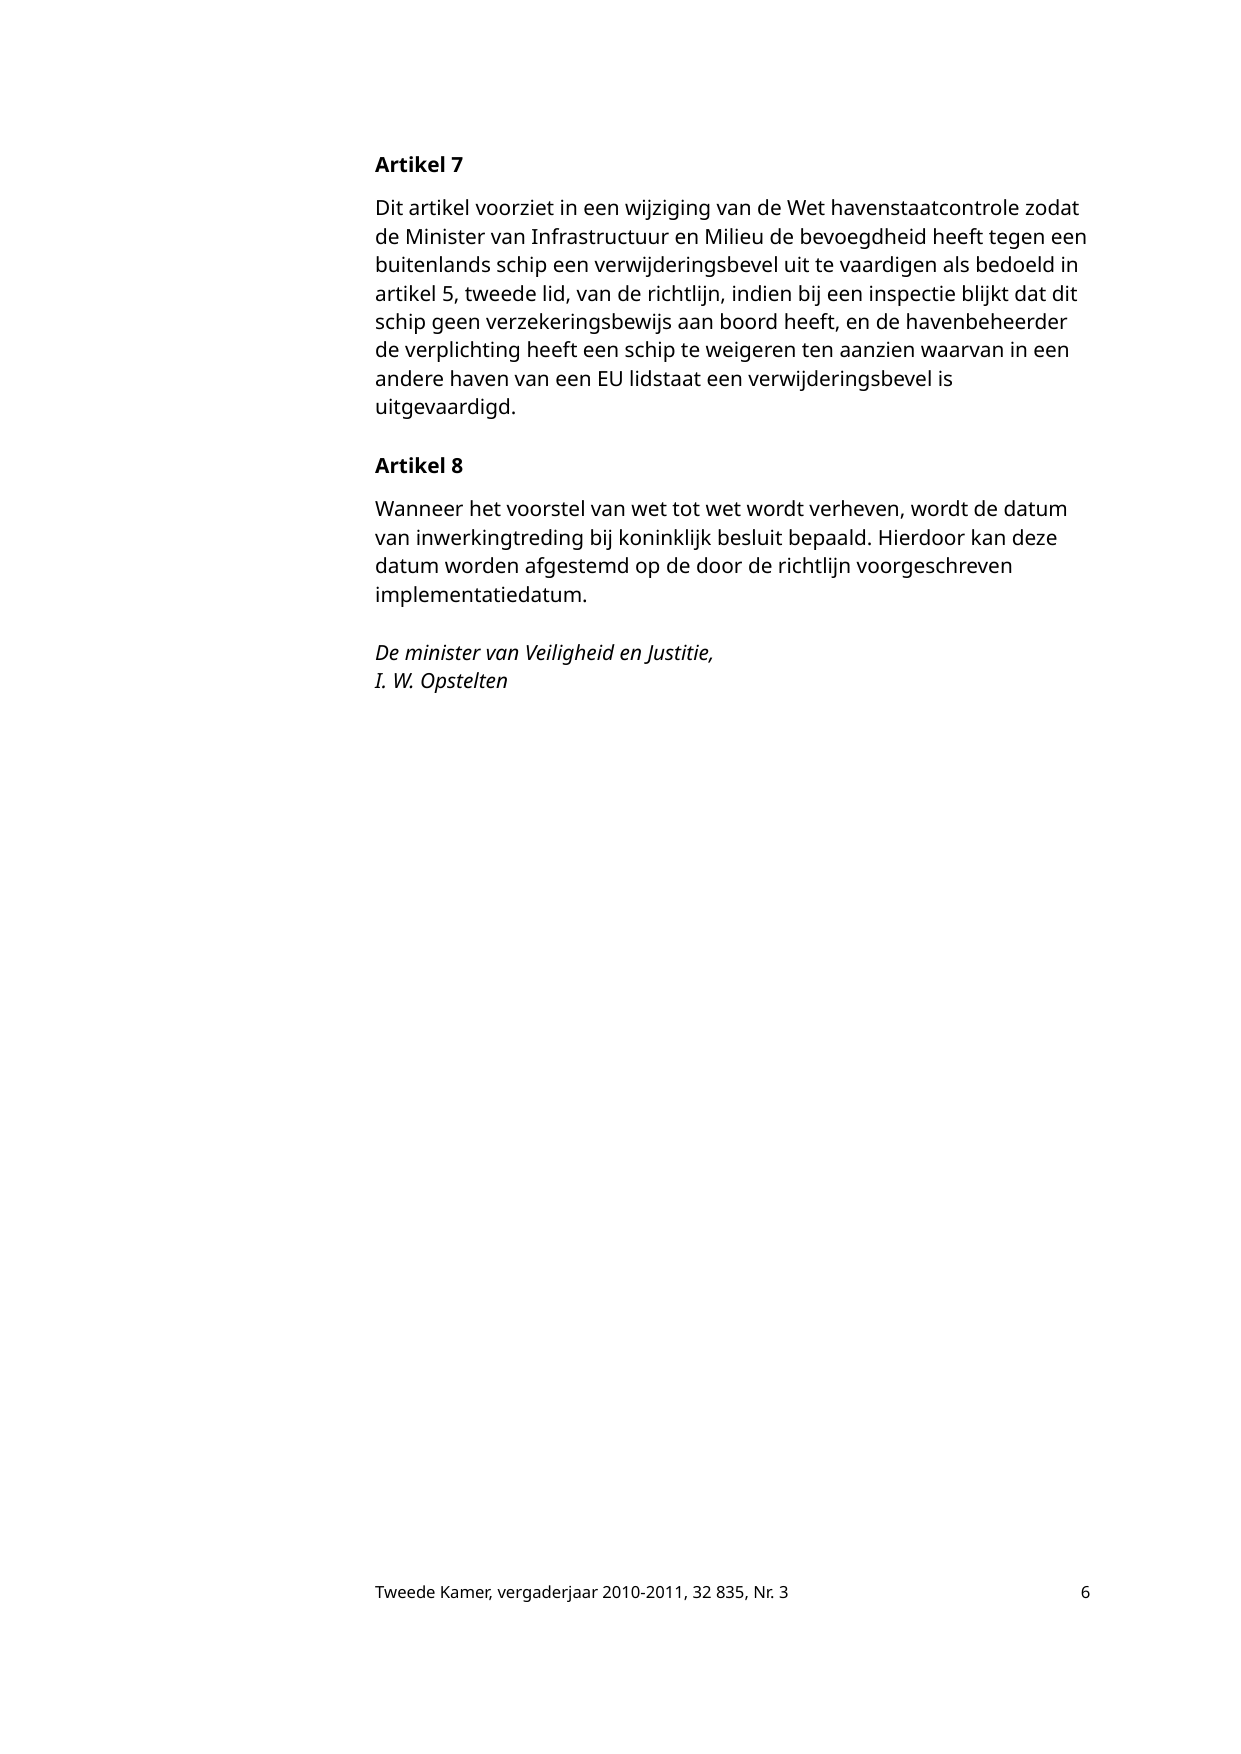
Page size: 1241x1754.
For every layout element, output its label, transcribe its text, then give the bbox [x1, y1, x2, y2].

text Artikel 8 [375, 451, 1090, 479]
text I. W. Opstelten [375, 667, 1090, 695]
text Wanneer het voorstel van wet tot wet wordt verheven, wordt de datum van inwerkingtreding bij koninklijk besluit bepaald. Hierdoor kan deze datum worden afgestemd op de door de richtlijn voorgeschreven implementatiedatum. [375, 494, 1090, 608]
text Dit artikel voorziet in een wijziging van de Wet havenstaatcontrole zodat de Minister van Infrastructuur en Milieu de bevoegdheid heeft tegen een buitenlands schip een verwijderingsbevel uit te vaardigen als bedoeld in artikel 5, tweede lid, van de richtlijn, indien bij een inspectie blijkt dat dit schip geen verzekeringsbewijs aan boord heeft, en de havenbeheerder de verplichting heeft een schip te weigeren ten aanzien waarvan in een andere haven van een EU lidstaat een verwijderingsbevel is uitgevaardigd. [375, 193, 1090, 421]
text Artikel 7 [375, 150, 1090, 178]
text De minister van Veiligheid en Justitie, [375, 638, 1090, 667]
